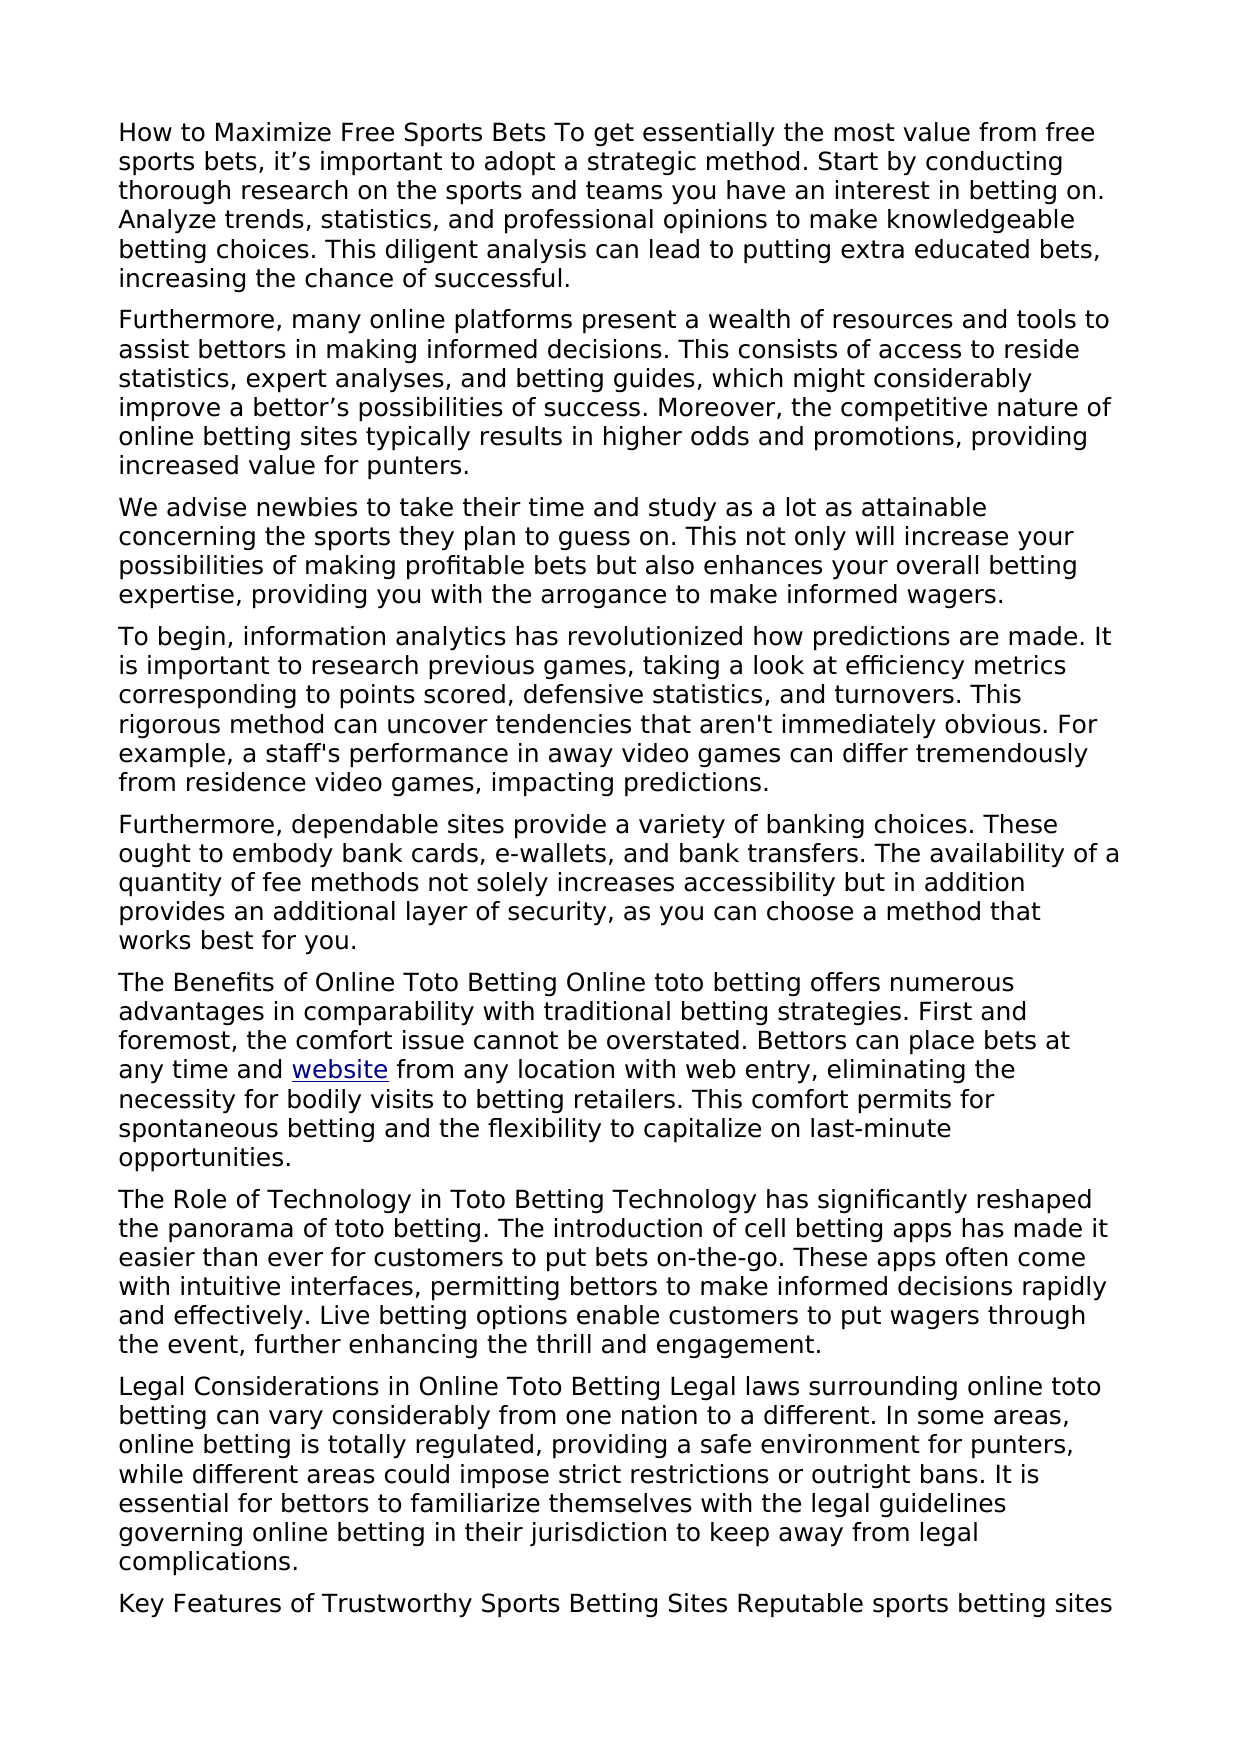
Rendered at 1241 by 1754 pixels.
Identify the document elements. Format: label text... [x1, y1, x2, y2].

text The Benefits of Online Toto Betting Online toto betting offers numerous advantages in comparability with traditional betting strategies. First and foremost, the comfort issue cannot be overstated. Bettors can place bets at any time and website from any location with web entry, eliminating the necessity for bodily visits to betting retailers. This comfort permits for spontaneous betting and the flexibility to capitalize on last-minute opportunities. [118, 968, 1122, 1172]
text Legal Considerations in Online Toto Betting Legal laws surrounding online toto betting can vary considerably from one nation to a different. In some areas, online betting is totally regulated, providing a safe environment for punters, while different areas could impose strict restrictions or outright bans. It is essential for bettors to familiarize themselves with the legal guidelines governing online betting in their jurisdiction to keep away from legal complications. [118, 1372, 1122, 1576]
text We advise newbies to take their time and study as a lot as attainable concerning the sports they plan to guess on. This not only will increase your possibilities of making profitable bets but also enhances your overall betting expertise, providing you with the arrogance to make informed wagers. [118, 493, 1122, 610]
text Furthermore, dependable sites provide a variety of banking choices. These ought to embody bank cards, e-wallets, and bank transfers. The availability of a quantity of fee methods not solely increases accessibility but in addition provides an additional layer of security, as you can choose a method that works best for you. [118, 810, 1122, 956]
text To begin, information analytics has revolutionized how predictions are made. It is important to research previous games, taking a look at efficiency metrics corresponding to points scored, defensive statistics, and turnovers. This rigorous method can uncover tendencies that aren't immediately obvious. For example, a staff's performance in away video games can differ tremendously from residence video games, impacting predictions. [118, 622, 1122, 797]
text The Role of Technology in Toto Betting Technology has significantly reshaped the panorama of toto betting. The introduction of cell betting apps has made it easier than ever for customers to put bets on-the-go. These apps often come with intuitive interfaces, permitting bettors to make informed decisions rapidly and effectively. Live betting options enable customers to put wagers through the event, further enhancing the thrill and engagement. [118, 1185, 1122, 1360]
text How to Maximize Free Sports Bets To get essentially the most value from free sports bets, it’s important to adopt a strategic method. Start by conducting thorough research on the sports and teams you have an interest in betting on. Analyze trends, statistics, and professional opinions to make knowledgeable betting choices. This diligent analysis can lead to putting extra educated bets, increasing the chance of successful. [118, 118, 1122, 293]
text Key Features of Trustworthy Sports Betting Sites Reputable sports betting sites [118, 1589, 1122, 1618]
text Furthermore, many online platforms present a wealth of resources and tools to assist bettors in making informed decisions. This consists of access to reside statistics, expert analyses, and betting guides, which might considerably improve a bettor’s possibilities of success. Moreover, the competitive nature of online betting sites typically results in higher odds and promotions, providing increased value for punters. [118, 306, 1122, 481]
